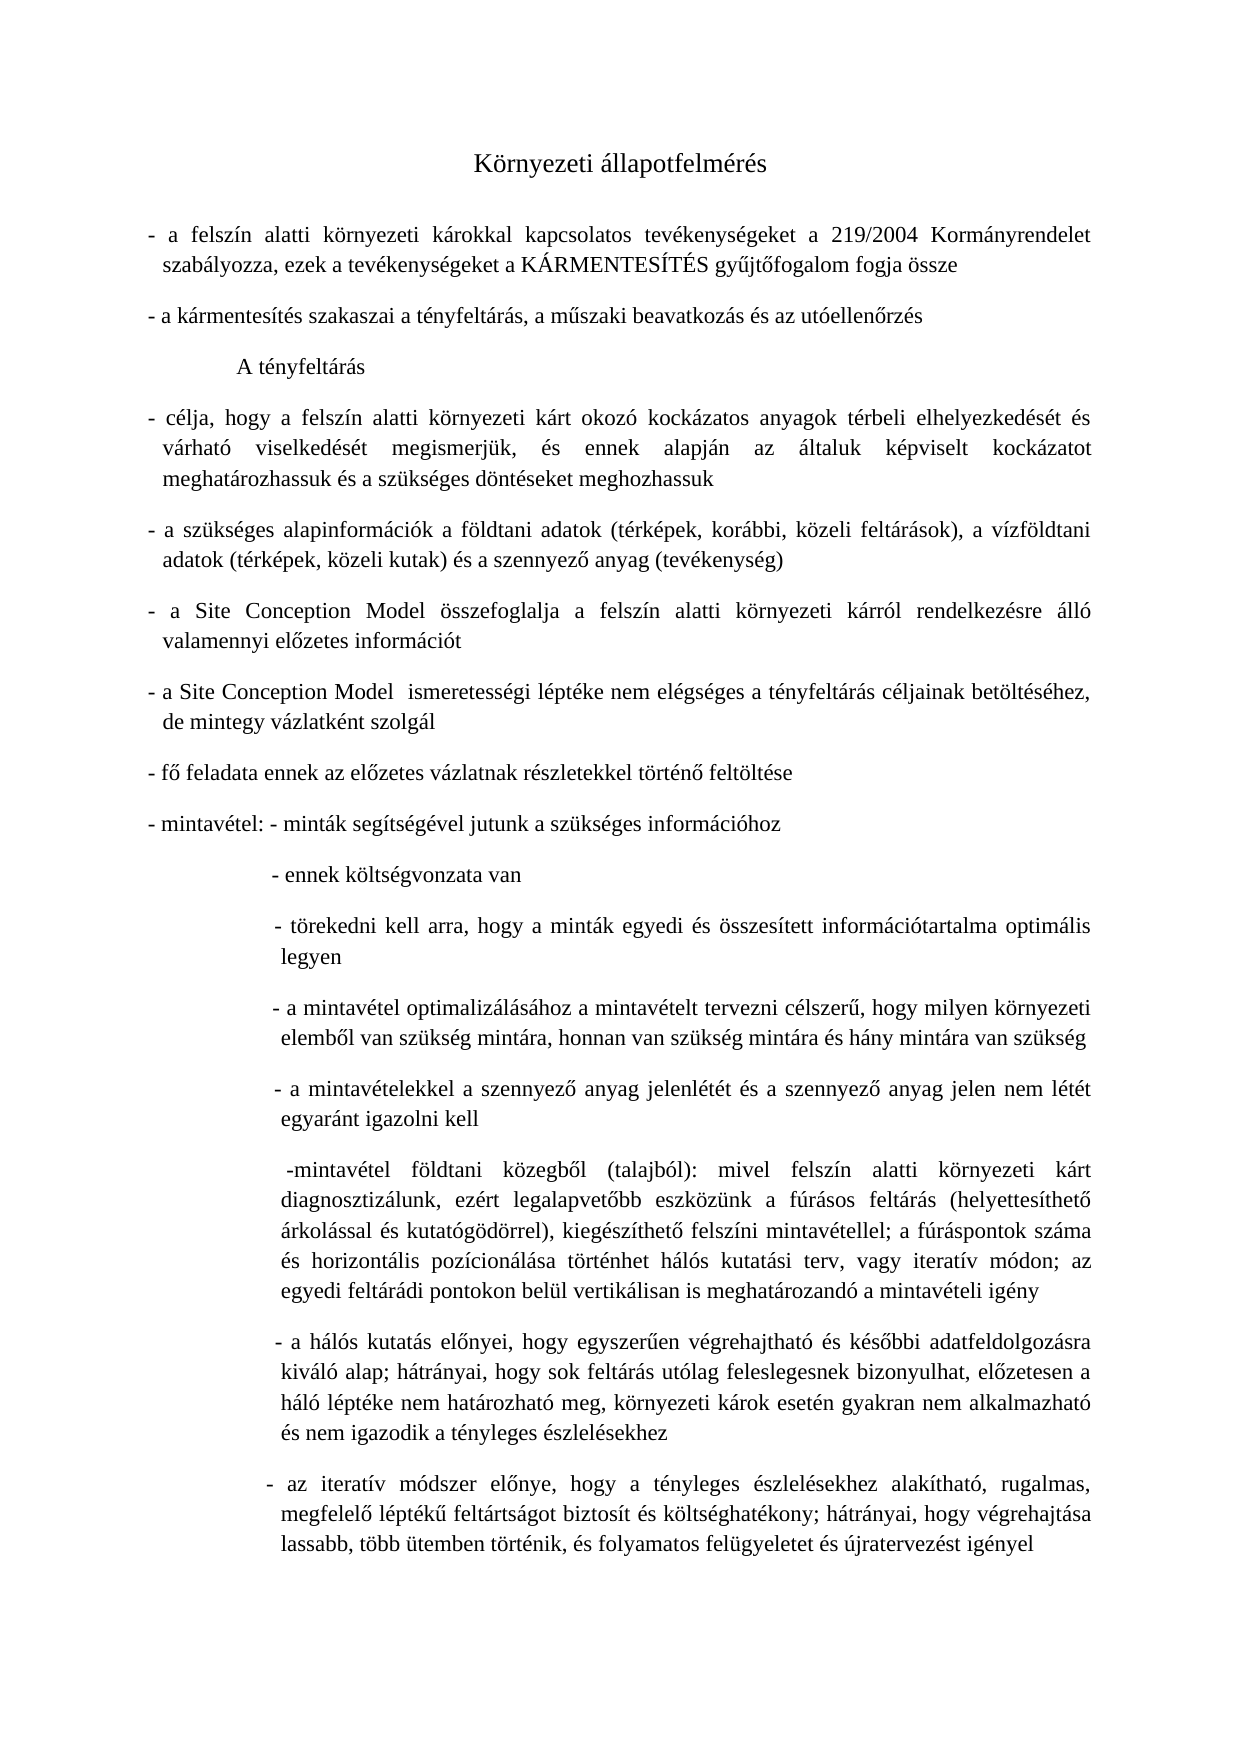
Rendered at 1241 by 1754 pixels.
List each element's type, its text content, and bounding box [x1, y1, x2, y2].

text - a szükséges alapinformációk a földtani adatok (térképek, korábbi, közeli feltárások), a vízföldtani adatok (térképek, közeli kutak) és a szennyező anyag (tevékenység) [148, 516, 1093, 572]
text - fő feladata ennek az előzetes vázlatnak részletekkel történő feltöltése [148, 759, 1093, 786]
text Környezeti állapotfelmérés [148, 148, 1093, 179]
text - célja, hogy a felszín alatti környezeti kárt okozó kockázatos anyagok térbeli elhelyezkedését és várható viselkedését megismerjük, és ennek alapján az általuk képviselt kockázatot meghatározhassuk és a szükséges döntéseket meghozhassuk [148, 404, 1093, 491]
text - az iteratív módszer előnye, hogy a tényleges észlelésekhez alakítható, rugalmas, megfelelő léptékű feltártságot biztosít és költséghatékony; hátrányai, hogy végrehajtása lassabb, több ütemben történik, és folyamatos felügyeletet és újratervezést igényel [266, 1470, 1093, 1557]
text - törekedni kell arra, hogy a minták egyedi és összesített információtartalma optimális legyen [266, 912, 1093, 969]
text - mintavétel: - minták segítségével jutunk a szükséges információhoz [148, 810, 1093, 837]
text - a Site Conception Model összefoglalja a felszín alatti környezeti kárról rendelkezésre álló valamennyi előzetes információt [148, 597, 1093, 653]
text - a hálós kutatás előnyei, hogy egyszerűen végrehajtható és későbbi adatfeldolgozásra kiváló alap; hátrányai, hogy sok feltárás utólag feleslegesnek bizonyulhat, előzetesen a háló léptéke nem határozható meg, környezeti károk esetén gyakran nem alkalmazható és nem igazodik a tényleges észlelésekhez [266, 1328, 1093, 1445]
text - a Site Conception Model ismeretességi léptéke nem elégséges a tényfeltárás céljainak betöltéséhez, de mintegy vázlatként szolgál [148, 678, 1093, 735]
text -mintavétel földtani közegből (talajból): mivel felszín alatti környezeti kárt diagnosztizálunk, ezért legalapvetőbb eszközünk a fúrásos feltárás (helyettesíthető árkolással és kutatógödörrel), kiegészíthető felszíni mintavétellel; a fúráspontok száma és horizontális pozícionálása történhet hálós kutatási terv, vagy iteratív módon; az egyedi feltárádi pontokon belül vertikálisan is meghatározandó a mintavételi igény [266, 1156, 1093, 1303]
text A tényfeltárás [148, 353, 1093, 379]
text - a mintavételekkel a szennyező anyag jelenlétét és a szennyező anyag jelen nem létét egyaránt igazolni kell [266, 1075, 1093, 1132]
text - a felszín alatti környezeti károkkal kapcsolatos tevékenységeket a 219/2004 Kormányrendelet szabályozza, ezek a tevékenységeket a KÁRMENTESÍTÉS gyűjtőfogalom fogja össze [148, 221, 1093, 277]
text - ennek költségvonzata van [266, 861, 1093, 888]
text - a kármentesítés szakaszai a tényfeltárás, a műszaki beavatkozás és az utóellenőrzés [148, 302, 1093, 328]
text - a mintavétel optimalizálásához a mintavételt tervezni célszerű, hogy milyen környezeti elemből van szükség mintára, honnan van szükség mintára és hány mintára van szükség [266, 994, 1093, 1050]
